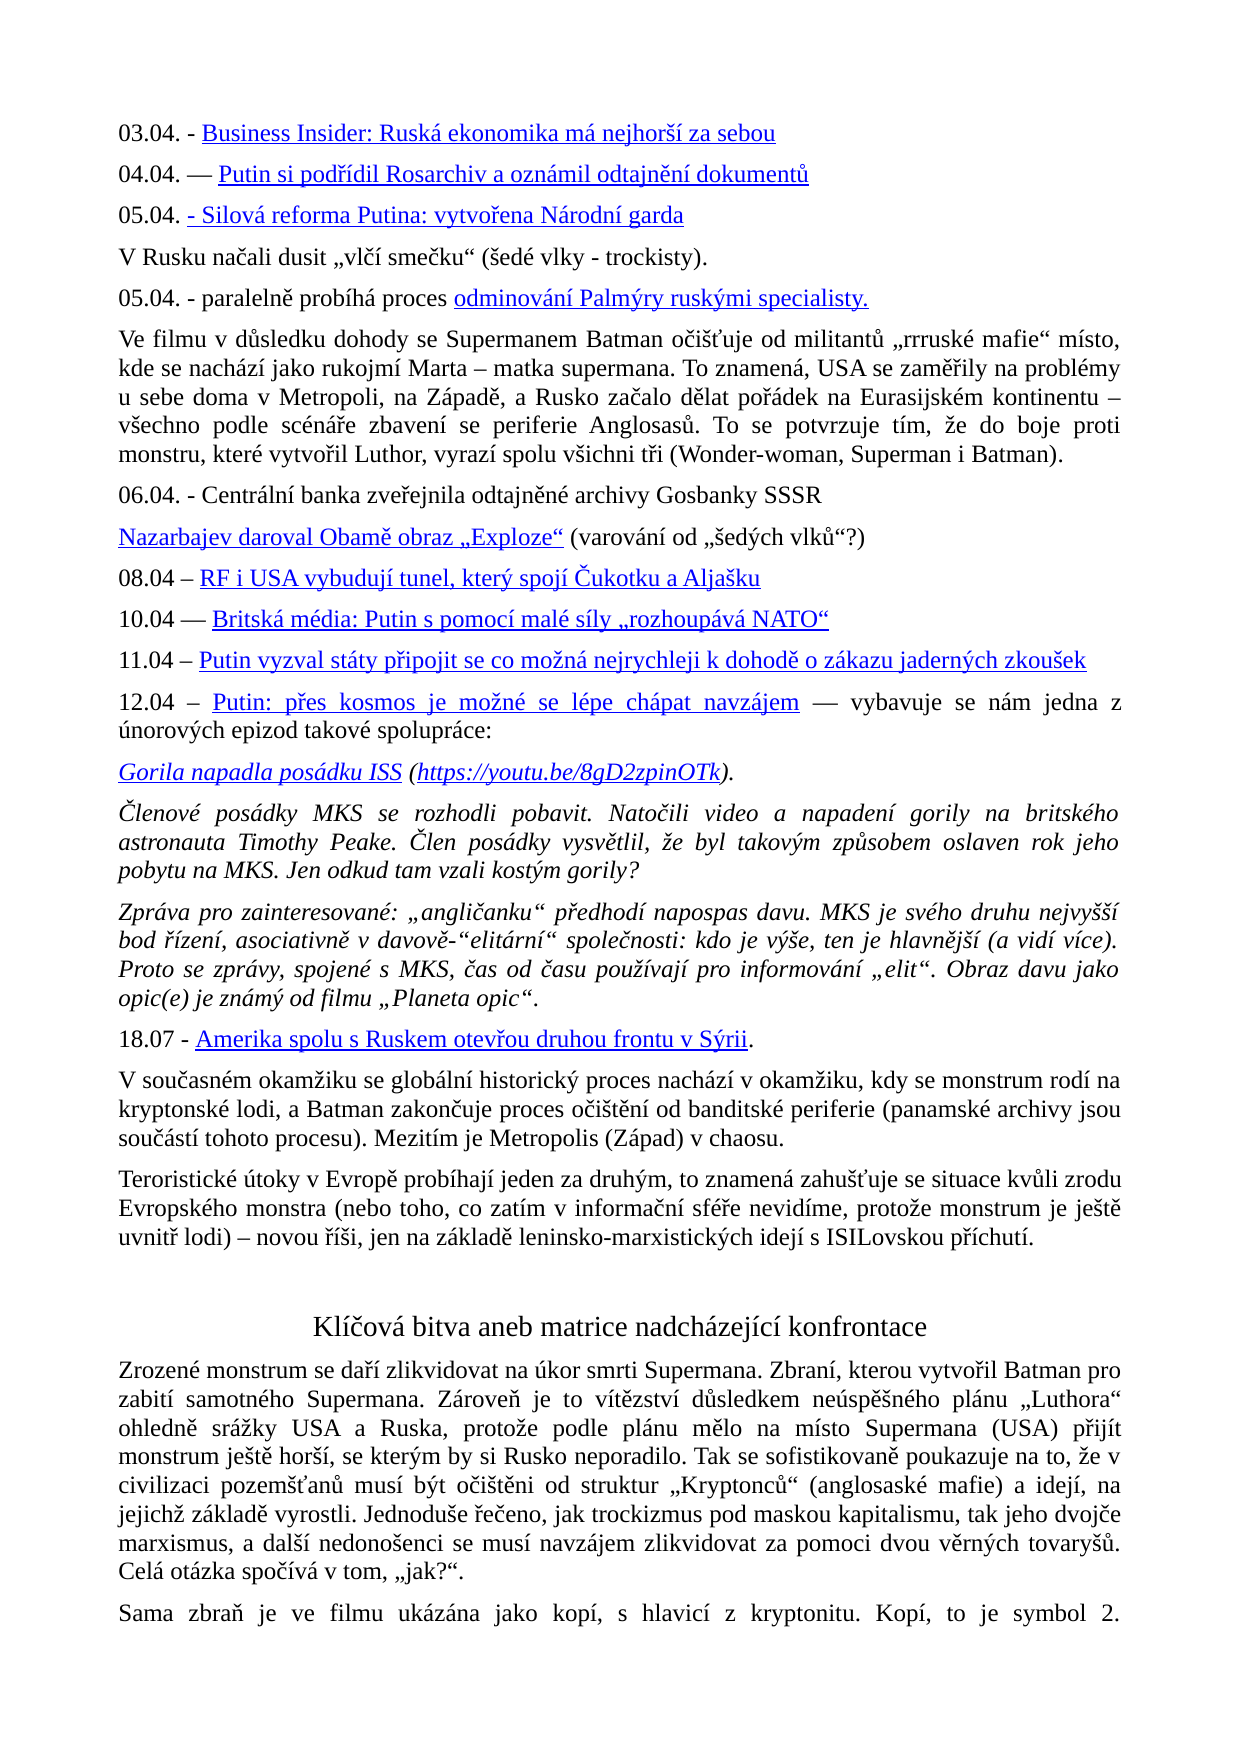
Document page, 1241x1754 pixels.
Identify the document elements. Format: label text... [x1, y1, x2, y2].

text Zpráva pro zainteresované: „angličanku“ předhodí napospas davu. MKS je svého druhu nejvyšší bod řízení, asociativně v davově-“elitární“ společnosti: kdo je výše, ten je hlavnější (a vidí více). Proto se zprávy, spojené s MKS, čas od času používají pro informování „elit“. Obraz davu jako opic(e) je známý od filmu „Planeta opic“. [118, 897, 1122, 1012]
text Klíčová bitva aneb matrice nadcházející konfrontace [118, 1309, 1122, 1343]
text Nazarbajev daroval Obamě obraz „Exploze“ (varování od „šedých vlků“?) [118, 522, 1122, 551]
text Členové posádky MKS se rozhodli pobavit. Natočili video a napadení gorily na britského astronauta Timothy Peake. Člen posádky vysvětlil, že byl takovým způsobem oslaven rok jeho pobytu na MKS. Jen odkud tam vzali kostým gorily? [118, 798, 1122, 884]
text Gorila napadla posádku ISS (https://youtu.be/8gD2zpinOTk). [118, 757, 1122, 786]
text 05.04. - paralelně probíhá proces odminování Palmýry ruskými specialisty. [118, 283, 1122, 312]
text Sama zbraň je ve filmu ukázána jako kopí, s hlavicí z kryptonitu. Kopí, to je symbol 2. [118, 1598, 1122, 1626]
text 18.07 - Amerika spolu s Ruskem otevřou druhou frontu v Sýrii. [118, 1024, 1122, 1053]
text 10.04 — Britská média: Putin s pomocí malé síly „rozhoupává NATO“ [118, 604, 1122, 633]
text Teroristické útoky v Evropě probíhají jeden za druhým, to znamená zahušťuje se situace kvůli zrodu Evropského monstra (nebo toho, co zatím v informační sféře nevidíme, protože monstrum je ještě uvnitř lodi) – novou říši, jen na základě leninsko-marxistických idejí s ISILovskou příchutí. [118, 1164, 1122, 1251]
text 03.04. - Business Insider: Ruská ekonomika má nejhorší za sebou [118, 118, 1122, 147]
text V současném okamžiku se globální historický proces nachází v okamžiku, kdy se monstrum rodí na kryptonské lodi, a Batman zakončuje proces očištění od banditské periferie (panamské archivy jsou součástí tohoto procesu). Mezitím je Metropolis (Západ) v chaosu. [118, 1066, 1122, 1152]
text 06.04. - Centrální banka zveřejnila odtajněné archivy Gosbanky SSSR [118, 481, 1122, 509]
text 11.04 – Putin vyzval státy připojit se co možná nejrychleji k dohodě o zákazu jaderných zkoušek [118, 646, 1122, 674]
text 08.04 – RF i USA vybudují tunel, který spojí Čukotku a Aljašku [118, 563, 1122, 592]
text 05.04. - Silová reforma Putina: vytvořena Národní garda [118, 201, 1122, 229]
text Zrozené monstrum se daří zlikvidovat na úkor smrti Supermana. Zbraní, kterou vytvořil Batman pro zabití samotného Supermana. Zároveň je to vítězství důsledkem neúspěšného plánu „Luthora“ ohledně srážky USA a Ruska, protože podle plánu mělo na místo Supermana (USA) přijít monstrum ještě horší, se kterým by si Rusko neporadilo. Tak se sofistikovaně poukazuje na to, že v civilizaci pozemšťanů musí být očištěni od struktur „Kryptonců“ (anglosaské mafie) a idejí, na jejichž základě vyrostli. Jednoduše řečeno, jak trockizmus pod maskou kapitalismu, tak jeho dvojče marxismus, a další nedonošenci se musí navzájem zlikvidovat za pomoci dvou věrných tovaryšů. Celá otázka spočívá v tom, „jak?“. [118, 1355, 1122, 1585]
text 04.04. — Putin si podřídil Rosarchiv a oznámil odtajnění dokumentů [118, 159, 1122, 188]
text V Rusku načali dusit „vlčí smečku“ (šedé vlky - trockisty). [118, 242, 1122, 271]
text Ve filmu v důsledku dohody se Supermanem Batman očišťuje od militantů „rrruské mafie“ místo, kde se nachází jako rukojmí Marta – matka supermana. To znamená, USA se zaměřily na problémy u sebe doma v Metropoli, na Západě, a Rusko začalo dělat pořádek na Eurasijském kontinentu – všechno podle scénáře zbavení se periferie Anglosasů. To se potvrzuje tím, že do boje proti monstru, které vytvořil Luthor, vyrazí spolu všichni tři (Wonder-woman, Superman i Batman). [118, 324, 1122, 468]
text 12.04 – Putin: přes kosmos je možné se lépe chápat navzájem — vybavuje se nám jedna z únorových epizod takové spolupráce: [118, 687, 1122, 744]
